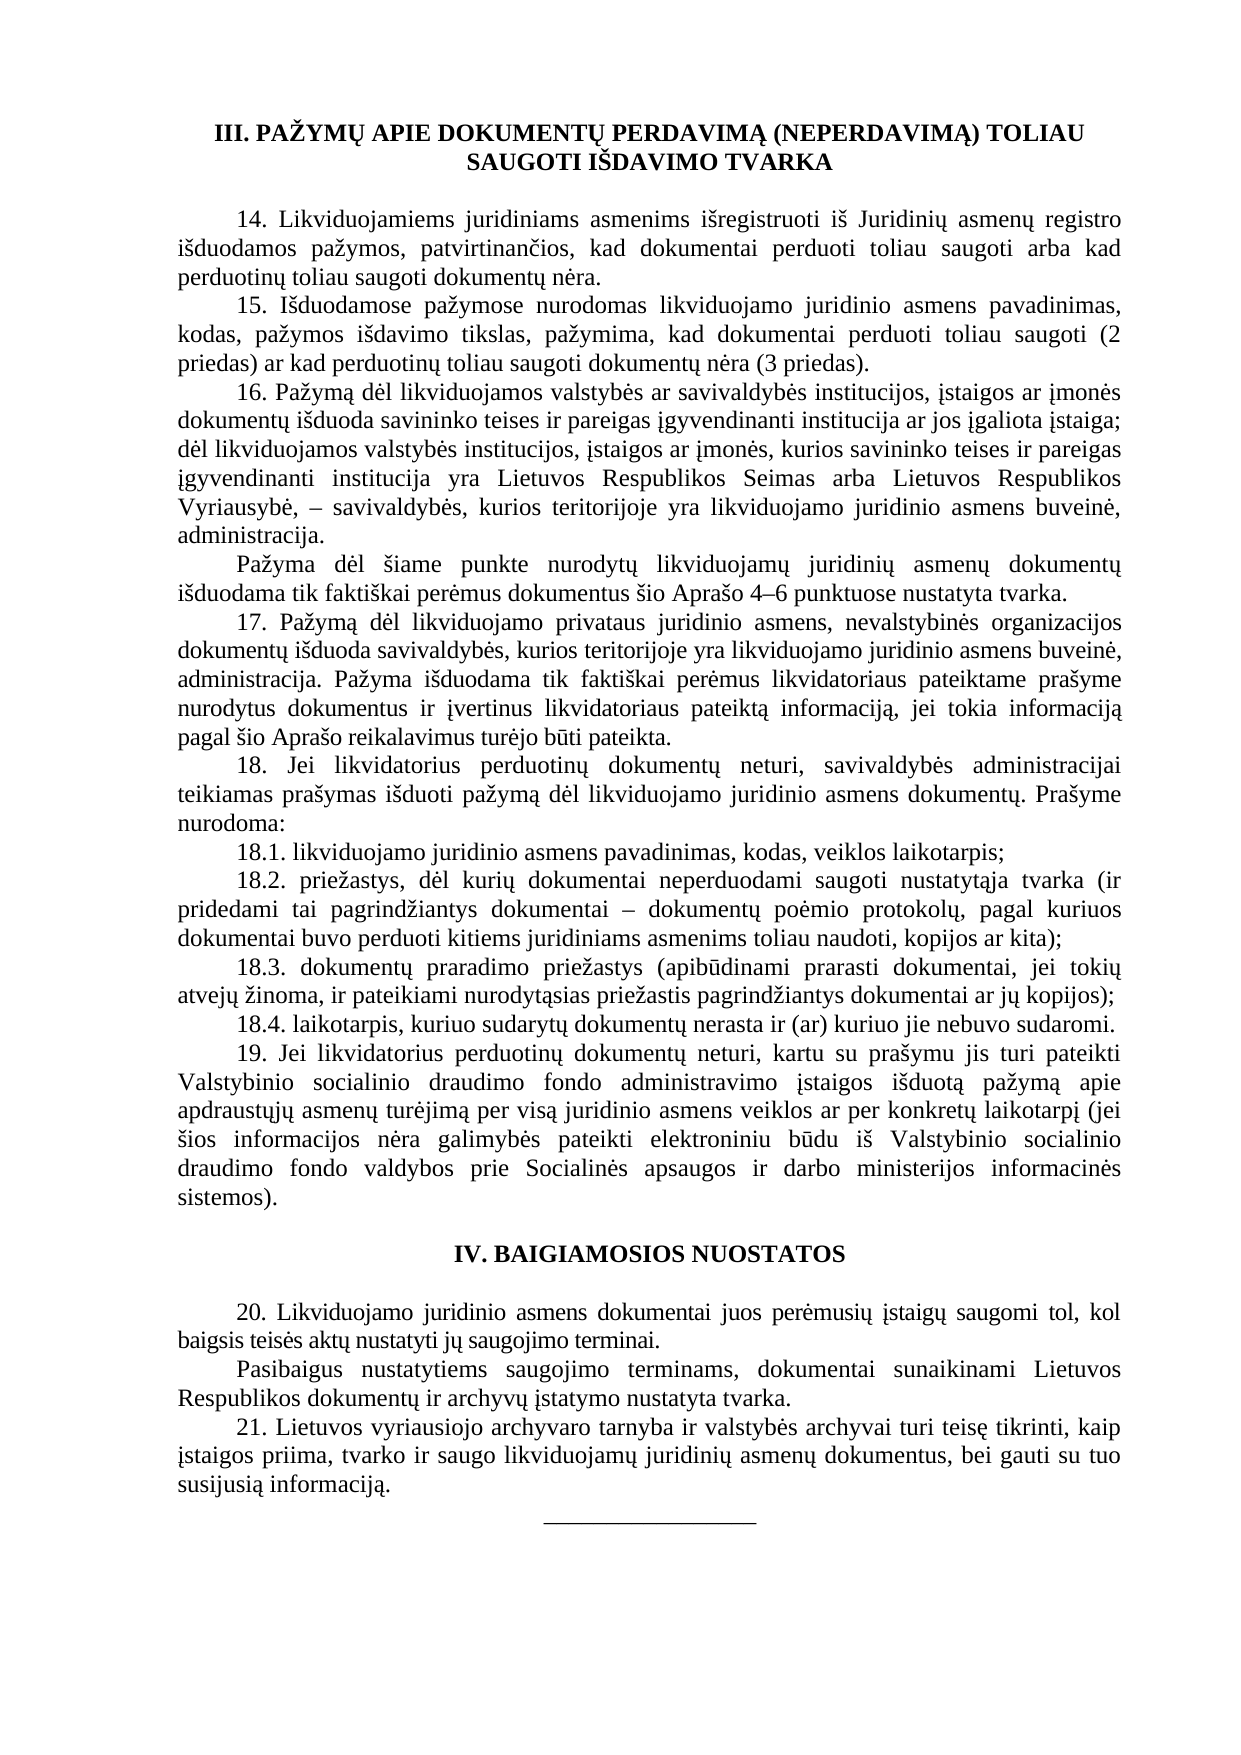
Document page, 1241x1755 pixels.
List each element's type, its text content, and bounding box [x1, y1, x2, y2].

text 17. Pažymą dėl likviduojamo privataus juridinio asmens, nevalstybinės organizacijos dokumentų išduoda savivaldybės, kurios teritorijoje yra likviduojamo juridinio asmens buveinė, administracija. Pažyma išduodama tik faktiškai perėmus likvidatoriaus pateiktame prašyme nurodytus dokumentus ir įvertinus likvidatoriaus pateiktą informaciją, jei tokia informaciją pagal šio Aprašo reikalavimus turėjo būti pateikta. [177, 607, 1122, 751]
text III. PAŽYMŲ APIE DOKUMENTŲ PERDAVIMĄ (NEPERDAVIMĄ) TOLIAU SAUGOTI IŠDAVIMO TVARKA [177, 118, 1122, 176]
text Pažyma dėl šiame punkte nurodytų likviduojamų juridinių asmenų dokumentų išduodama tik faktiškai perėmus dokumentus šio Aprašo 4–6 punktuose nustatyta tvarka. [177, 549, 1122, 607]
text 18.2. priežastys, dėl kurių dokumentai neperduodami saugoti nustatytąja tvarka (ir pridedami tai pagrindžiantys dokumentai – dokumentų poėmio protokolų, pagal kuriuos dokumentai buvo perduoti kitiems juridiniams asmenims toliau naudoti, kopijos ar kita); [177, 866, 1122, 952]
text 14. Likviduojamiems juridiniams asmenims išregistruoti iš Juridinių asmenų registro išduodamos pažymos, patvirtinančios, kad dokumentai perduoti toliau saugoti arba kad perduotinų toliau saugoti dokumentų nėra. [177, 204, 1122, 291]
text Pasibaigus nustatytiems saugojimo terminams, dokumentai sunaikinami Lietuvos Respublikos dokumentų ir archyvų įstatymo nustatyta tvarka. [177, 1354, 1122, 1412]
text 18.4. laikotarpis, kuriuo sudarytų dokumentų nerasta ir (ar) kuriuo jie nebuvo sudaromi. [177, 1009, 1122, 1038]
text 18.1. likviduojamo juridinio asmens pavadinimas, kodas, veiklos laikotarpis; [177, 837, 1122, 866]
text _________________ [177, 1498, 1122, 1527]
text 21. Lietuvos vyriausiojo archyvaro tarnyba ir valstybės archyvai turi teisę tikrinti, kaip įstaigos priima, tvarko ir saugo likviduojamų juridinių asmenų dokumentus, bei gauti su tuo susijusią informaciją. [177, 1412, 1122, 1498]
text 19. Jei likvidatorius perduotinų dokumentų neturi, kartu su prašymu jis turi pateikti Valstybinio socialinio draudimo fondo administravimo įstaigos išduotą pažymą apie apdraustųjų asmenų turėjimą per visą juridinio asmens veiklos ar per konkretų laikotarpį (jei šios informacijos nėra galimybės pateikti elektroniniu būdu iš Valstybinio socialinio draudimo fondo valdybos prie Socialinės apsaugos ir darbo ministerijos informacinės sistemos). [177, 1038, 1122, 1211]
text 16. Pažymą dėl likviduojamos valstybės ar savivaldybės institucijos, įstaigos ar įmonės dokumentų išduoda savininko teises ir pareigas įgyvendinanti institucija ar jos įgaliota įstaiga; dėl likviduojamos valstybės institucijos, įstaigos ar įmonės, kurios savininko teises ir pareigas įgyvendinanti institucija yra Lietuvos Respublikos Seimas arba Lietuvos Respublikos Vyriausybė, – savivaldybės, kurios teritorijoje yra likviduojamo juridinio asmens buveinė, administracija. [177, 377, 1122, 549]
text 18. Jei likvidatorius perduotinų dokumentų neturi, savivaldybės administracijai teikiamas prašymas išduoti pažymą dėl likviduojamo juridinio asmens dokumentų. Prašyme nurodoma: [177, 751, 1122, 837]
text 15. Išduodamose pažymose nurodomas likviduojamo juridinio asmens pavadinimas, kodas, pažymos išdavimo tikslas, pažymima, kad dokumentai perduoti toliau saugoti (2 priedas) ar kad perduotinų toliau saugoti dokumentų nėra (3 priedas). [177, 291, 1122, 377]
text 18.3. dokumentų praradimo priežastys (apibūdinami prarasti dokumentai, jei tokių atvejų žinoma, ir pateikiami nurodytąsias priežastis pagrindžiantys dokumentai ar jų kopijos); [177, 952, 1122, 1009]
text 20. Likviduojamo juridinio asmens dokumentai juos perėmusių įstaigų saugomi tol, kol baigsis teisės aktų nustatyti jų saugojimo terminai. [177, 1297, 1122, 1354]
text IV. BAIGIAMOSIOS NUOSTATOS [177, 1239, 1122, 1268]
